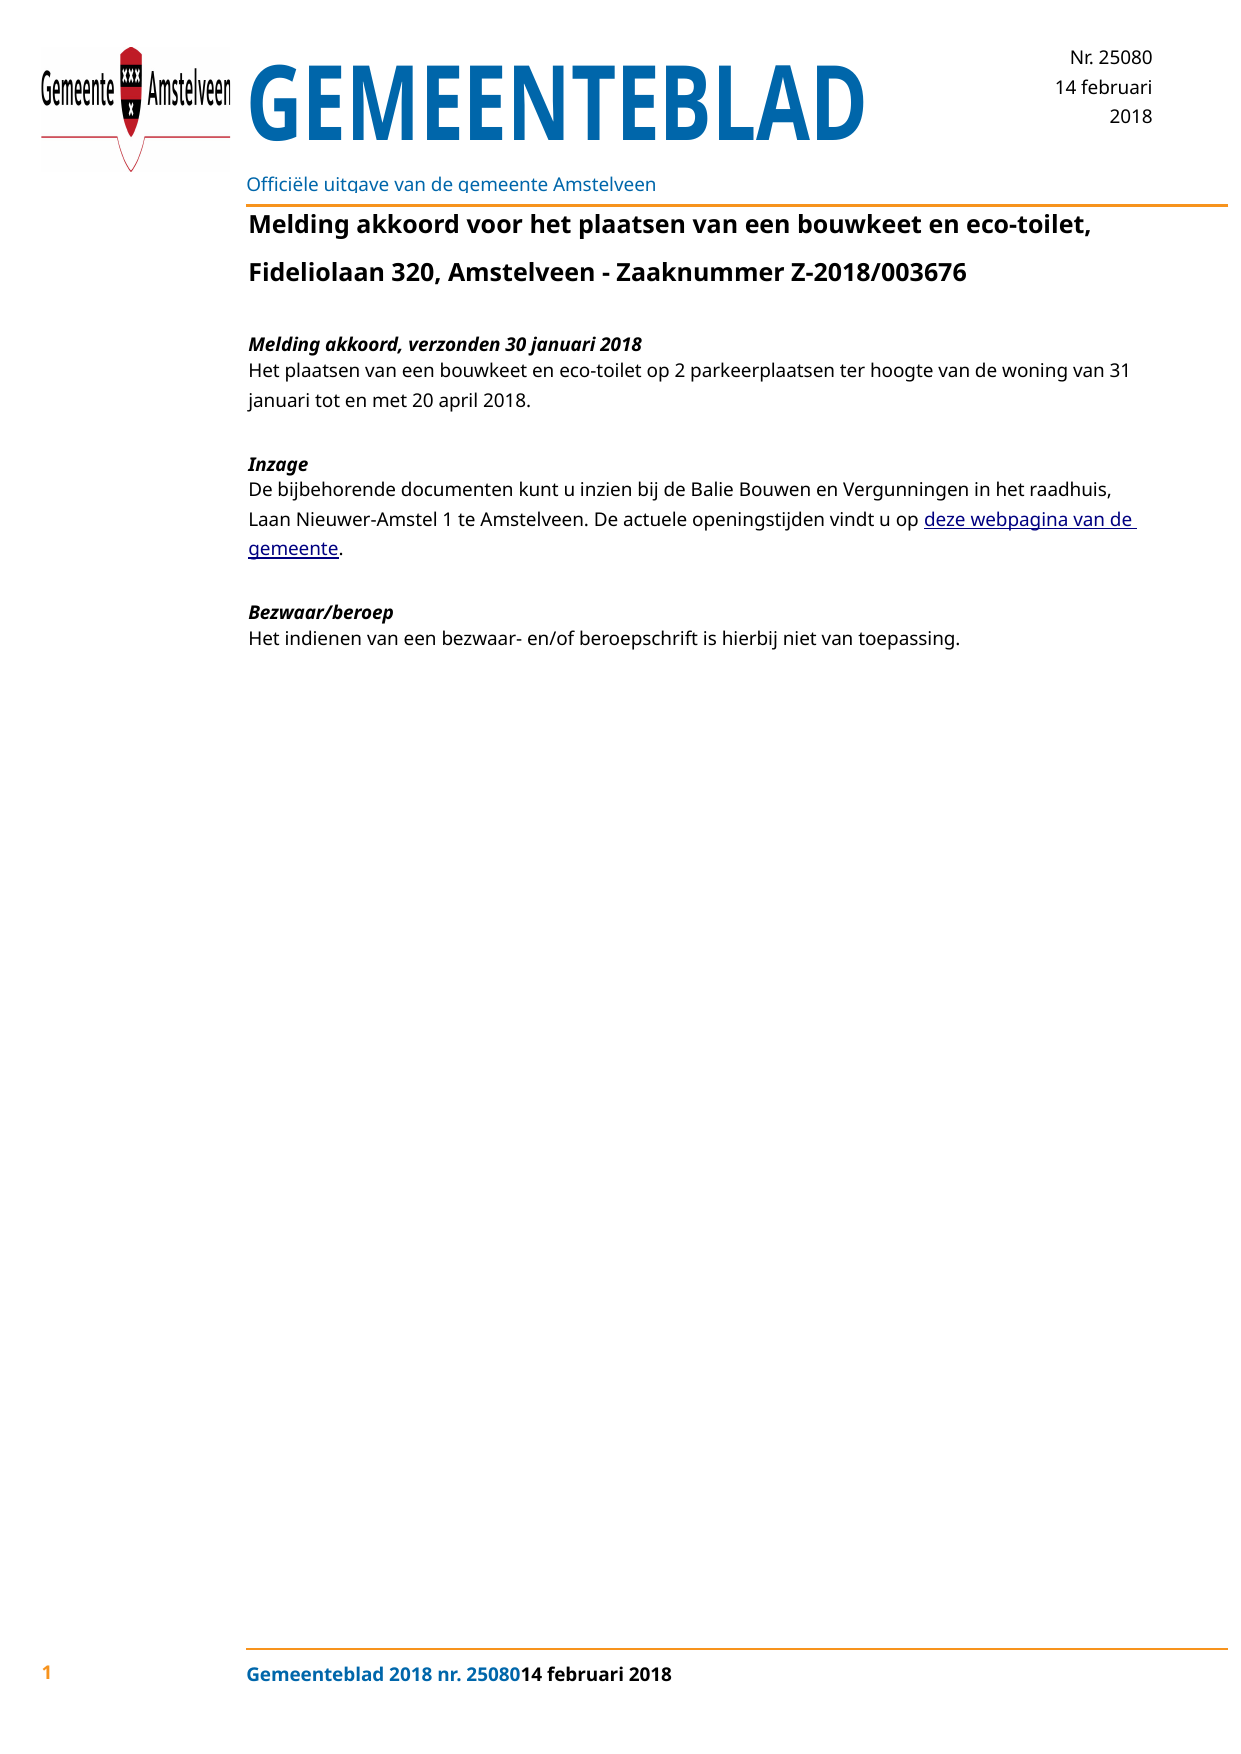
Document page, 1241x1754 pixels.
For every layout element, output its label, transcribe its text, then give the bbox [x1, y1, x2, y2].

text Melding akkoord voor het plaatsen van een bouwkeet en eco-toilet, Fideliolaan 320, Amstelveen - Zaaknummer Z-2018/003676 [248, 207, 1152, 288]
text Bezwaar/beroep [248, 599, 1152, 625]
text De bijbehorende documenten kunt u inzien bij de Balie Bouwen en Vergunningen in het raadhuis, Laan Nieuwer-Amstel 1 te Amstelveen. De actuele openingstijden vindt u op deze webpagina van de gemeente. [248, 476, 1152, 561]
picture [41, 47, 231, 172]
text Het indienen van een bezwaar- en/of beroepschrift is hierbij niet van toepassing. [248, 625, 1152, 651]
text Melding akkoord, verzonden 30 januari 2018 [248, 331, 1152, 357]
text Inzage [248, 451, 1152, 476]
text Het plaatsen van een bouwkeet en eco-toilet op 2 parkeerplaatsen ter hoogte van de woning van 31 januari tot en met 20 april 2018. [248, 357, 1152, 412]
